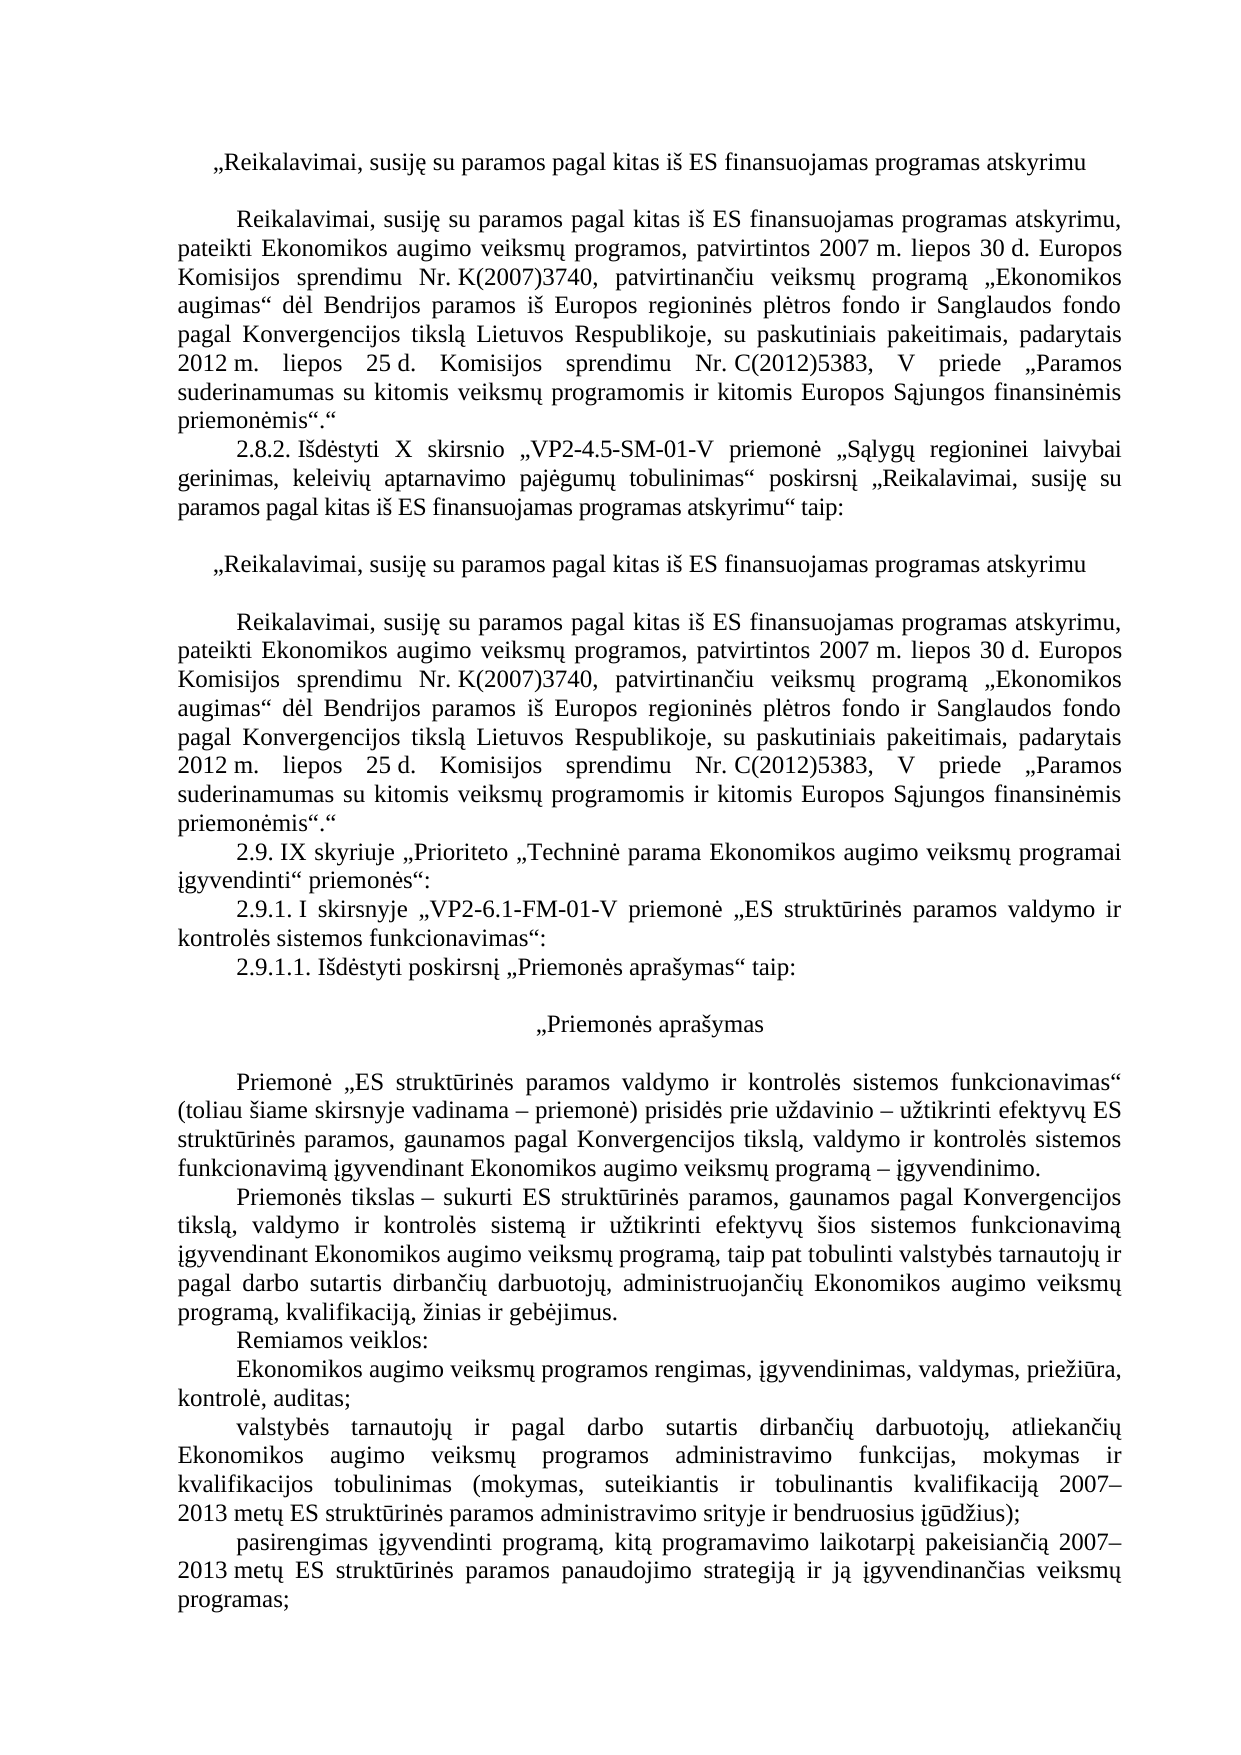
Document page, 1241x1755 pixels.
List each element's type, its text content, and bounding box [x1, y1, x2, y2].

text Reikalavimai, susiję su paramos pagal kitas iš ES finansuojamas programas atskyrimu, pateikti Ekonomikos augimo veiksmų programos, patvirtintos 2007 m. liepos 30 d. Europos Komisijos sprendimu Nr. K(2007)3740, patvirtinančiu veiksmų programą „Ekonomikos augimas“ dėl Bendrijos paramos iš Europos regioninės plėtros fondo ir Sanglaudos fondo pagal Konvergencijos tikslą Lietuvos Respublikoje, su paskutiniais pakeitimais, padarytais 2012 m. liepos 25 d. Komisijos sprendimu Nr. C(2012)5383, V priede „Paramos suderinamumas su kitomis veiksmų programomis ir kitomis Europos Sąjungos finansinėmis priemonėmis“.“ [177, 204, 1122, 434]
text „Priemonės aprašymas [177, 1009, 1122, 1038]
text 2.8.2. Išdėstyti X skirsnio „VP2-4.5-SM-01-V priemonė „Sąlygų regioninei laivybai gerinimas, keleivių aptarnavimo pajėgumų tobulinimas“ poskirsnį „Reikalavimai, susiję su paramos pagal kitas iš ES finansuojamas programas atskyrimu“ taip: [177, 434, 1122, 521]
text „Reikalavimai, susiję su paramos pagal kitas iš ES finansuojamas programas atskyrimu [177, 147, 1122, 176]
text valstybės tarnautojų ir pagal darbo sutartis dirbančių darbuotojų, atliekančių Ekonomikos augimo veiksmų programos administravimo funkcijas, mokymas ir kvalifikacijos tobulinimas (mokymas, suteikiantis ir tobulinantis kvalifikaciją 2007–2013 metų ES struktūrinės paramos administravimo srityje ir bendruosius įgūdžius); [177, 1412, 1122, 1527]
text pasirengimas įgyvendinti programą, kitą programavimo laikotarpį pakeisiančią 2007–2013 metų ES struktūrinės paramos panaudojimo strategiją ir ją įgyvendinančias veiksmų programas; [177, 1527, 1122, 1613]
text Priemonės tikslas – sukurti ES struktūrinės paramos, gaunamos pagal Konvergencijos tikslą, valdymo ir kontrolės sistemą ir užtikrinti efektyvų šios sistemos funkcionavimą įgyvendinant Ekonomikos augimo veiksmų programą, taip pat tobulinti valstybės tarnautojų ir pagal darbo sutartis dirbančių darbuotojų, administruojančių Ekonomikos augimo veiksmų programą, kvalifikaciją, žinias ir gebėjimus. [177, 1182, 1122, 1326]
text 2.9. IX skyriuje „Prioriteto „Techninė parama Ekonomikos augimo veiksmų programai įgyvendinti“ priemonės“: [177, 837, 1122, 894]
text Reikalavimai, susiję su paramos pagal kitas iš ES finansuojamas programas atskyrimu, pateikti Ekonomikos augimo veiksmų programos, patvirtintos 2007 m. liepos 30 d. Europos Komisijos sprendimu Nr. K(2007)3740, patvirtinančiu veiksmų programą „Ekonomikos augimas“ dėl Bendrijos paramos iš Europos regioninės plėtros fondo ir Sanglaudos fondo pagal Konvergencijos tikslą Lietuvos Respublikoje, su paskutiniais pakeitimais, padarytais 2012 m. liepos 25 d. Komisijos sprendimu Nr. C(2012)5383, V priede „Paramos suderinamumas su kitomis veiksmų programomis ir kitomis Europos Sąjungos finansinėmis priemonėmis“.“ [177, 607, 1122, 837]
text Ekonomikos augimo veiksmų programos rengimas, įgyvendinimas, valdymas, priežiūra, kontrolė, auditas; [177, 1354, 1122, 1412]
text 2.9.1. I skirsnyje „VP2-6.1-FM-01-V priemonė „ES struktūrinės paramos valdymo ir kontrolės sistemos funkcionavimas“: [177, 894, 1122, 952]
text Remiamos veiklos: [177, 1326, 1122, 1354]
text „Reikalavimai, susiję su paramos pagal kitas iš ES finansuojamas programas atskyrimu [177, 549, 1122, 578]
text Priemonė „ES struktūrinės paramos valdymo ir kontrolės sistemos funkcionavimas“ (toliau šiame skirsnyje vadinama – priemonė) prisidės prie uždavinio – užtikrinti efektyvų ES struktūrinės paramos, gaunamos pagal Konvergencijos tikslą, valdymo ir kontrolės sistemos funkcionavimą įgyvendinant Ekonomikos augimo veiksmų programą – įgyvendinimo. [177, 1067, 1122, 1182]
text 2.9.1.1. Išdėstyti poskirsnį „Priemonės aprašymas“ taip: [177, 952, 1122, 981]
